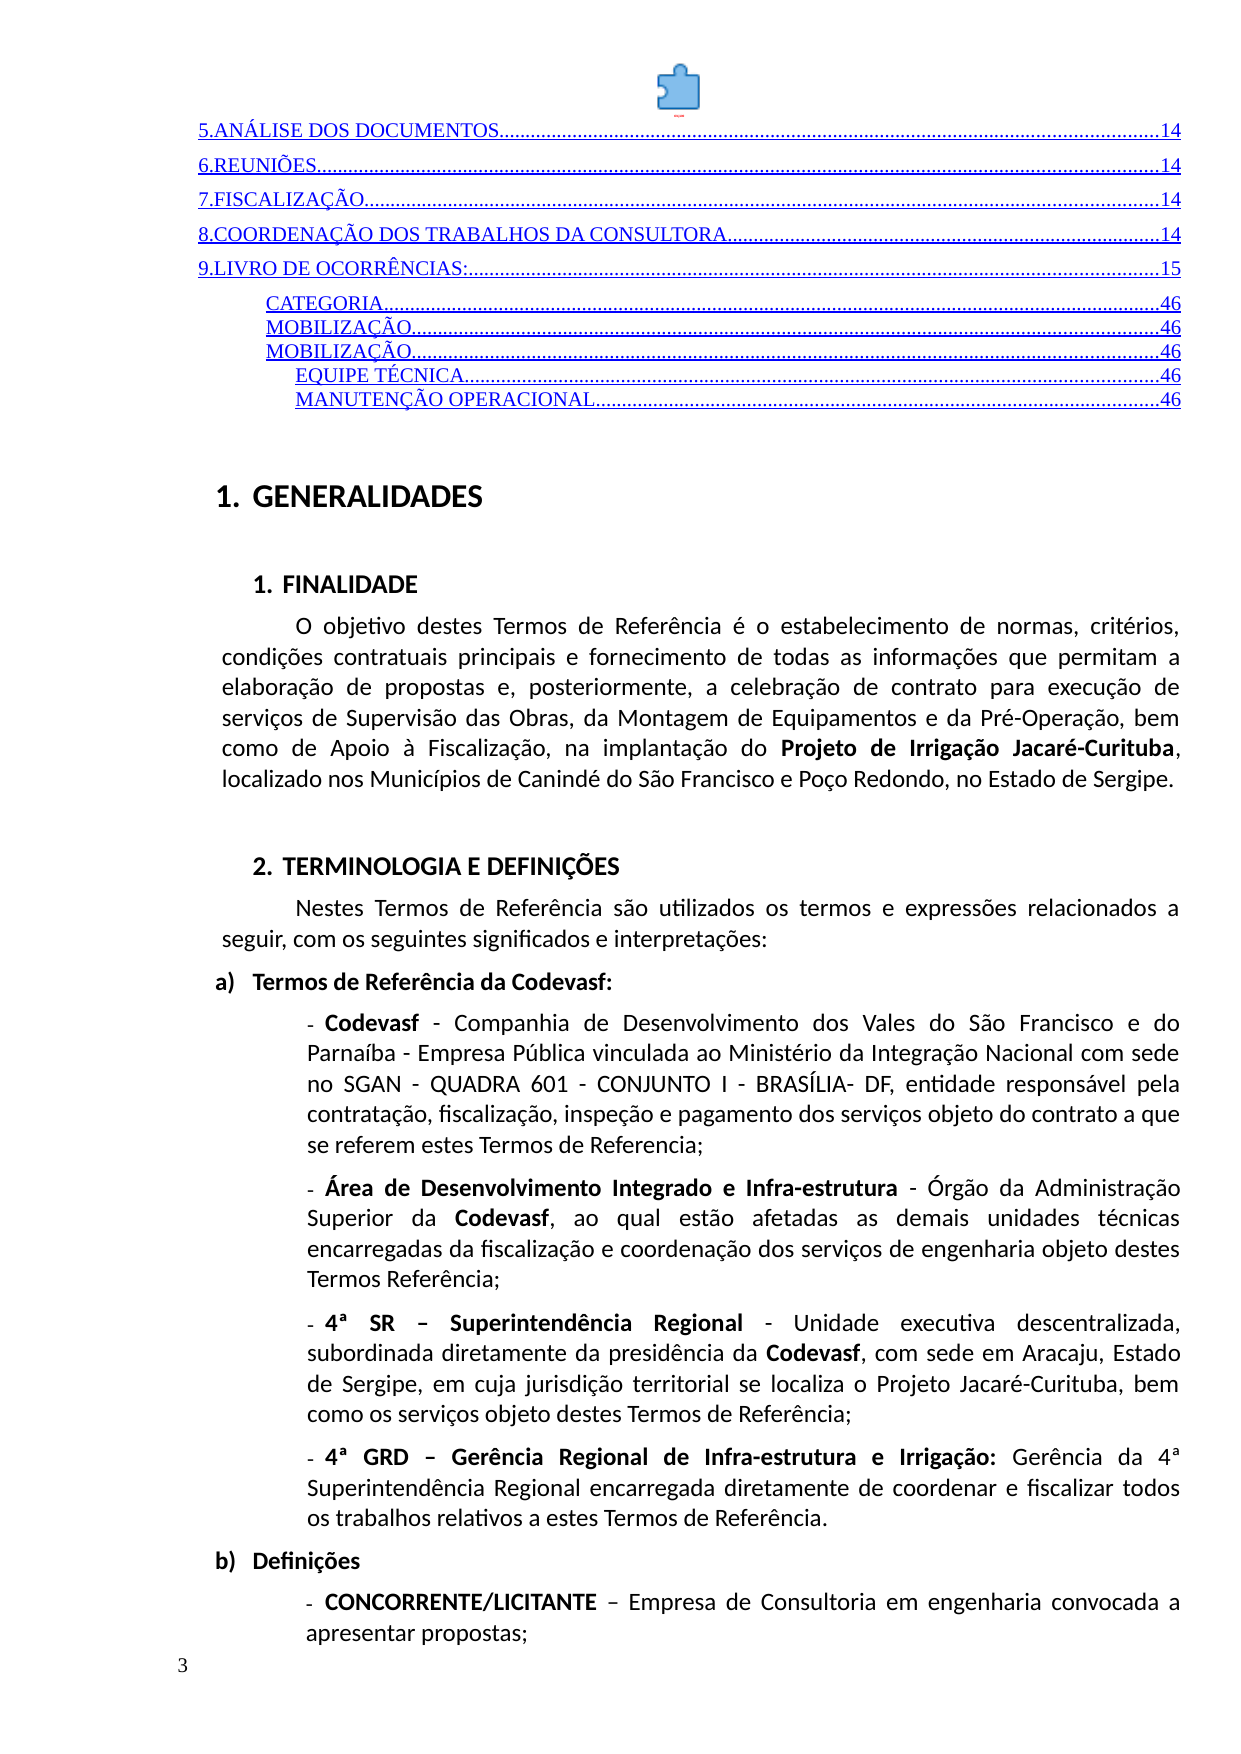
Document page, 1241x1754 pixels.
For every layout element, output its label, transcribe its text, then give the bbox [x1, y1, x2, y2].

text Nestes Termos de Referência são utilizados os termos e expressões relacionados a seguir, com os seguintes significados e interpretações: [222, 892, 1181, 953]
list Codevasf - Companhia de Desenvolvimento dos Vales do São Francisco e do Parnaíba - Empresa Pública vinculada ao Ministério da Integração Nacional com sede no SGAN - QUADRA 601 - CONJUNTO I - BRASÍLIA- DF, entidade responsável pela contratação, fiscalização, inspeção e pagamento dos serviços objeto do contrato a que se referem estes Termos de Referencia; [307, 1007, 1181, 1159]
list Área de Desenvolvimento Integrado e Infra-estrutura - Órgão da Administração Superior da Codevasf, ao qual estão afetadas as demais unidades técnicas encarregadas da fiscalização e coordenação dos serviços de engenharia objeto destes Termos Referência; [307, 1172, 1181, 1294]
list 4ª GRD – Gerência Regional de Infra-estrutura e Irrigação: Gerência da 4ª Superintendência Regional encarregada diretamente de coordenar e fiscalizar todos os trabalhos relativos a estes Termos de Referência. [307, 1441, 1181, 1533]
list Termos de Referência da Codevasf: [215, 966, 1181, 997]
list Definições [215, 1545, 1181, 1576]
text 7.FISCALIZAÇÃO 14 [198, 187, 1181, 208]
text MOBILIZAÇÃO 46 [266, 339, 1181, 359]
subtitle GENERALIDADES [215, 475, 1181, 516]
text CATEGORIA 46 [266, 291, 1181, 311]
text EQUIPE TÉCNICA 46 [295, 363, 1181, 384]
text 9.LIVRO DE OCORRÊNCIAS: 15 [198, 256, 1181, 277]
text 5.ANÁLISE DOS DOCUMENTOS 14 [198, 118, 1181, 139]
text MOBILIZAÇÃO 46 [266, 314, 1181, 335]
text 8.COORDENAÇÃO DOS TRABALHOS DA CONSULTORA 14 [198, 222, 1181, 242]
list CONCORRENTE/LICITANTE – Empresa de Consultoria em engenharia convocada a apresentar propostas; [306, 1586, 1181, 1647]
text 6.REUNIÕES 14 [198, 153, 1181, 173]
subtitle FINALIDADE [252, 567, 1181, 600]
text MANUTENÇÃO OPERACIONAL 46 [295, 387, 1181, 408]
list 4ª SR – Superintendência Regional - Unidade executiva descentralizada, subordinada diretamente da presidência da Codevasf, com sede em Aracaju, Estado de Sergipe, em cuja jurisdição territorial se localiza o Projeto Jacaré-Curituba, bem como os serviços objeto destes Termos de Referência; [307, 1307, 1181, 1429]
subtitle TERMINOLOGIA E DEFINIÇÕES [252, 849, 1181, 882]
text O objetivo destes Termos de Referência é o estabelecimento de normas, critérios, condições contratuais principais e fornecimento de todas as informações que permitam a elaboração de propostas e, posteriormente, a celebração de contrato para execução de serviços de Supervisão das Obras, da Montagem de Equipamentos e da Pré-Operação, bem como de Apoio à Fiscalização, na implantação do Projeto de Irrigação Jacaré-Curituba, localizado nos Municípios de Canindé do São Francisco e Poço Redondo, no Estado de Sergipe. [222, 610, 1181, 793]
